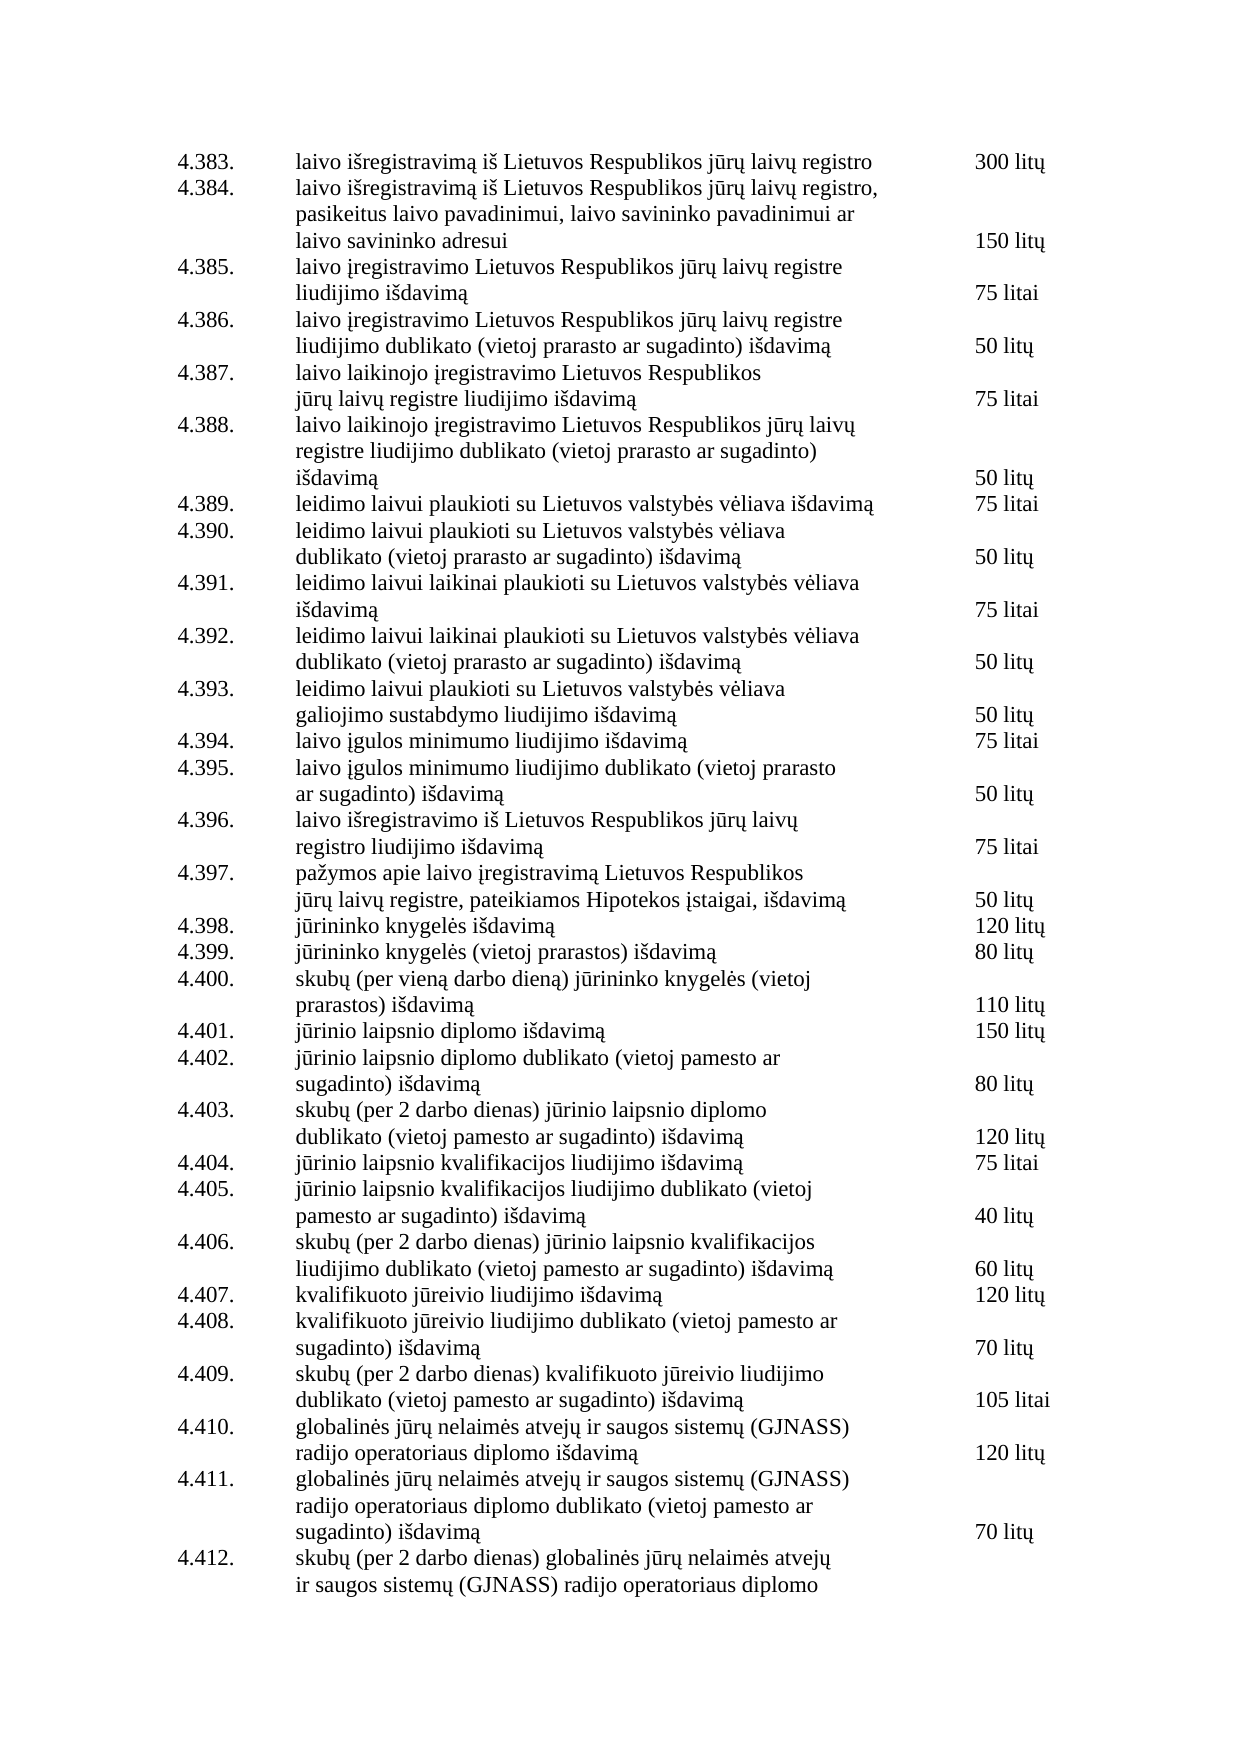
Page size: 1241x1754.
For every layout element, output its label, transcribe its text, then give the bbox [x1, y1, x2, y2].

text ar sugadinto) išdavimą 50 litų [177, 780, 1122, 807]
text 4.384. laivo išregistravimą iš Lietuvos Respublikos jūrų laivų registro, [177, 174, 1122, 200]
text liudijimo dublikato (vietoj pamesto ar sugadinto) išdavimą 60 litų [177, 1254, 1122, 1281]
text ir saugos sistemų (GJNASS) radijo operatoriaus diplomo [177, 1571, 1122, 1597]
text liudijimo išdavimą 75 litai [177, 279, 1122, 306]
text 4.402. jūrinio laipsnio diplomo dublikato (vietoj pamesto ar [177, 1044, 1122, 1070]
text 4.396. laivo išregistravimo iš Lietuvos Respublikos jūrų laivų [177, 807, 1122, 833]
text 4.407. kvalifikuoto jūreivio liudijimo išdavimą 120 litų [177, 1281, 1122, 1307]
text 4.397. pažymos apie laivo įregistravimą Lietuvos Respublikos [177, 859, 1122, 886]
text registre liudijimo dublikato (vietoj prarasto ar sugadinto) [177, 438, 1122, 464]
text 4.401. jūrinio laipsnio diplomo išdavimą 150 litų [177, 1017, 1122, 1044]
text 4.387. laivo laikinojo įregistravimo Lietuvos Respublikos [177, 358, 1122, 385]
text sugadinto) išdavimą 70 litų [177, 1334, 1122, 1360]
text 4.388. laivo laikinojo įregistravimo Lietuvos Respublikos jūrų laivų [177, 411, 1122, 438]
text jūrų laivų registre liudijimo išdavimą 75 litai [177, 385, 1122, 411]
text 4.398. jūrininko knygelės išdavimą 120 litų [177, 912, 1122, 938]
text galiojimo sustabdymo liudijimo išdavimą 50 litų [177, 701, 1122, 727]
text dublikato (vietoj pamesto ar sugadinto) išdavimą 105 litai [177, 1386, 1122, 1413]
text jūrų laivų registre, pateikiamos Hipotekos įstaigai, išdavimą 50 litų [177, 886, 1122, 912]
text liudijimo dublikato (vietoj prarasto ar sugadinto) išdavimą 50 litų [177, 332, 1122, 358]
text 4.406. skubų (per 2 darbo dienas) jūrinio laipsnio kvalifikacijos [177, 1228, 1122, 1254]
text registro liudijimo išdavimą 75 litai [177, 833, 1122, 859]
text 4.390. leidimo laivui plaukioti su Lietuvos valstybės vėliava [177, 517, 1122, 543]
text 4.391. leidimo laivui laikinai plaukioti su Lietuvos valstybės vėliava [177, 569, 1122, 596]
text dublikato (vietoj pamesto ar sugadinto) išdavimą 120 litų [177, 1123, 1122, 1149]
text prarastos) išdavimą 110 litų [177, 991, 1122, 1017]
text išdavimą 50 litų [177, 464, 1122, 490]
text 4.392. leidimo laivui laikinai plaukioti su Lietuvos valstybės vėliava [177, 622, 1122, 648]
text pasikeitus laivo pavadinimui, laivo savininko pavadinimui ar [177, 200, 1122, 227]
text 4.404. jūrinio laipsnio kvalifikacijos liudijimo išdavimą 75 litai [177, 1149, 1122, 1176]
text 4.408. kvalifikuoto jūreivio liudijimo dublikato (vietoj pamesto ar [177, 1307, 1122, 1334]
text radijo operatoriaus diplomo išdavimą 120 litų [177, 1439, 1122, 1465]
text 4.393. leidimo laivui plaukioti su Lietuvos valstybės vėliava [177, 675, 1122, 701]
text sugadinto) išdavimą 70 litų [177, 1518, 1122, 1544]
text 4.412. skubų (per 2 darbo dienas) globalinės jūrų nelaimės atvejų [177, 1544, 1122, 1571]
text laivo savininko adresui 150 litų [177, 227, 1122, 253]
text dublikato (vietoj prarasto ar sugadinto) išdavimą 50 litų [177, 648, 1122, 675]
text išdavimą 75 litai [177, 596, 1122, 622]
text 4.411. globalinės jūrų nelaimės atvejų ir saugos sistemų (GJNASS) [177, 1465, 1122, 1492]
text 4.399. jūrininko knygelės (vietoj prarastos) išdavimą 80 litų [177, 938, 1122, 965]
text 4.395. laivo įgulos minimumo liudijimo dublikato (vietoj prarasto [177, 754, 1122, 780]
text 4.403. skubų (per 2 darbo dienas) jūrinio laipsnio diplomo [177, 1096, 1122, 1123]
text 4.400. skubų (per vieną darbo dieną) jūrininko knygelės (vietoj [177, 965, 1122, 991]
text 4.410. globalinės jūrų nelaimės atvejų ir saugos sistemų (GJNASS) [177, 1413, 1122, 1439]
text 4.394. laivo įgulos minimumo liudijimo išdavimą 75 litai [177, 727, 1122, 754]
text 4.383. laivo išregistravimą iš Lietuvos Respublikos jūrų laivų registro 300 litų [177, 148, 1122, 174]
text radijo operatoriaus diplomo dublikato (vietoj pamesto ar [177, 1492, 1122, 1518]
text 4.409. skubų (per 2 darbo dienas) kvalifikuoto jūreivio liudijimo [177, 1360, 1122, 1386]
text 4.385. laivo įregistravimo Lietuvos Respublikos jūrų laivų registre [177, 253, 1122, 279]
text pamesto ar sugadinto) išdavimą 40 litų [177, 1202, 1122, 1228]
text sugadinto) išdavimą 80 litų [177, 1070, 1122, 1096]
text 4.405. jūrinio laipsnio kvalifikacijos liudijimo dublikato (vietoj [177, 1176, 1122, 1202]
text dublikato (vietoj prarasto ar sugadinto) išdavimą 50 litų [177, 543, 1122, 569]
text 4.389. leidimo laivui plaukioti su Lietuvos valstybės vėliava išdavimą 75 litai [177, 490, 1122, 517]
text 4.386. laivo įregistravimo Lietuvos Respublikos jūrų laivų registre [177, 306, 1122, 332]
